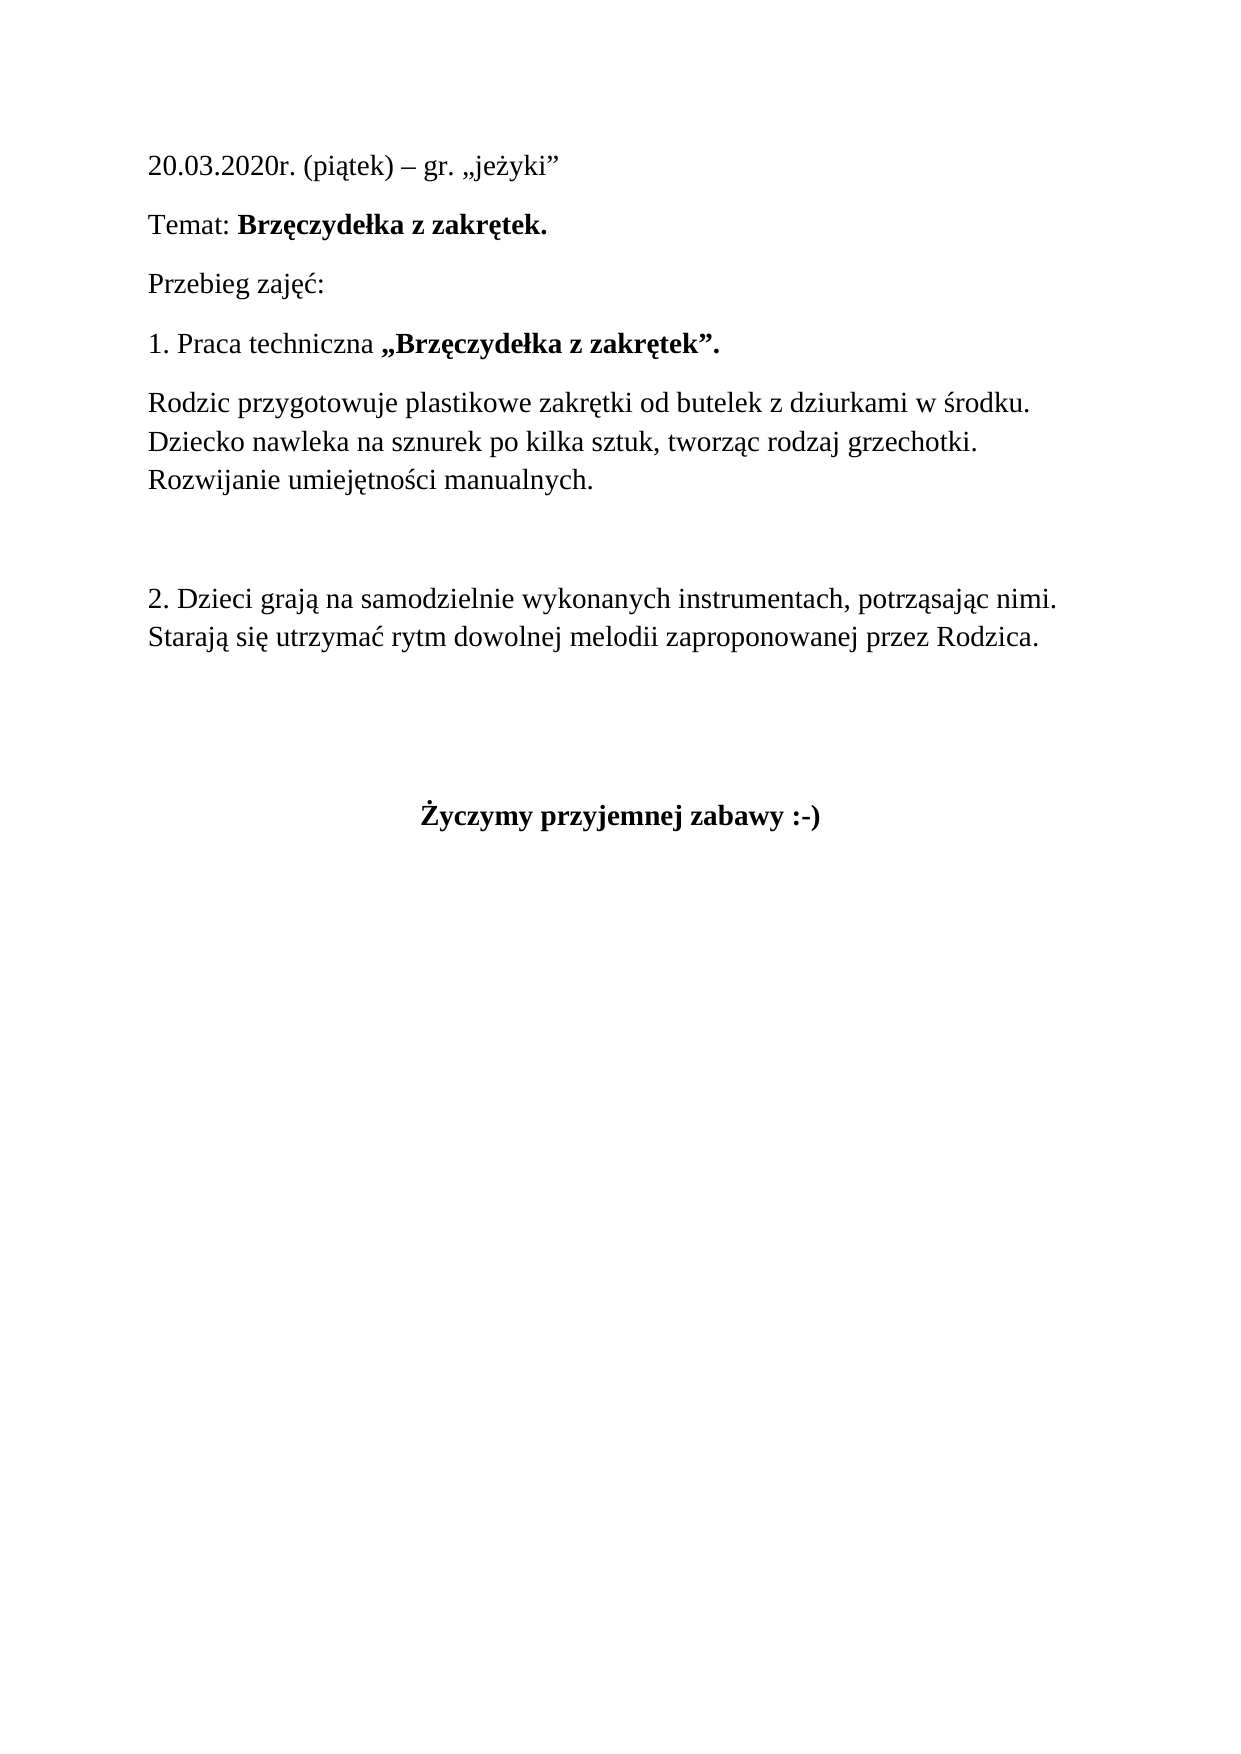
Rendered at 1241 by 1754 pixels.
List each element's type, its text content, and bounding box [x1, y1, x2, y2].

text 1. Praca techniczna „Brzęczydełka z zakrętek”. [148, 326, 1093, 359]
text 2. Dzieci grają na samodzielnie wykonanych instrumentach, potrząsając nimi. Starają się utrzymać rytm dowolnej melodii zaproponowanej przez Rodzica. [148, 581, 1093, 653]
text Rodzic przygotowuje plastikowe zakrętki od butelek z dziurkami w środku. Dziecko nawleka na sznurek po kilka sztuk, tworząc rodzaj grzechotki. Rozwijanie umiejętności manualnych. [148, 385, 1093, 496]
text Temat: Brzęczydełka z zakrętek. [148, 207, 1093, 241]
text 20.03.2020r. (piątek) – gr. „jeżyki” [148, 148, 1093, 181]
text Życzymy przyjemnej zabawy :-) [148, 798, 1093, 831]
text Przebieg zajęć: [148, 266, 1093, 300]
